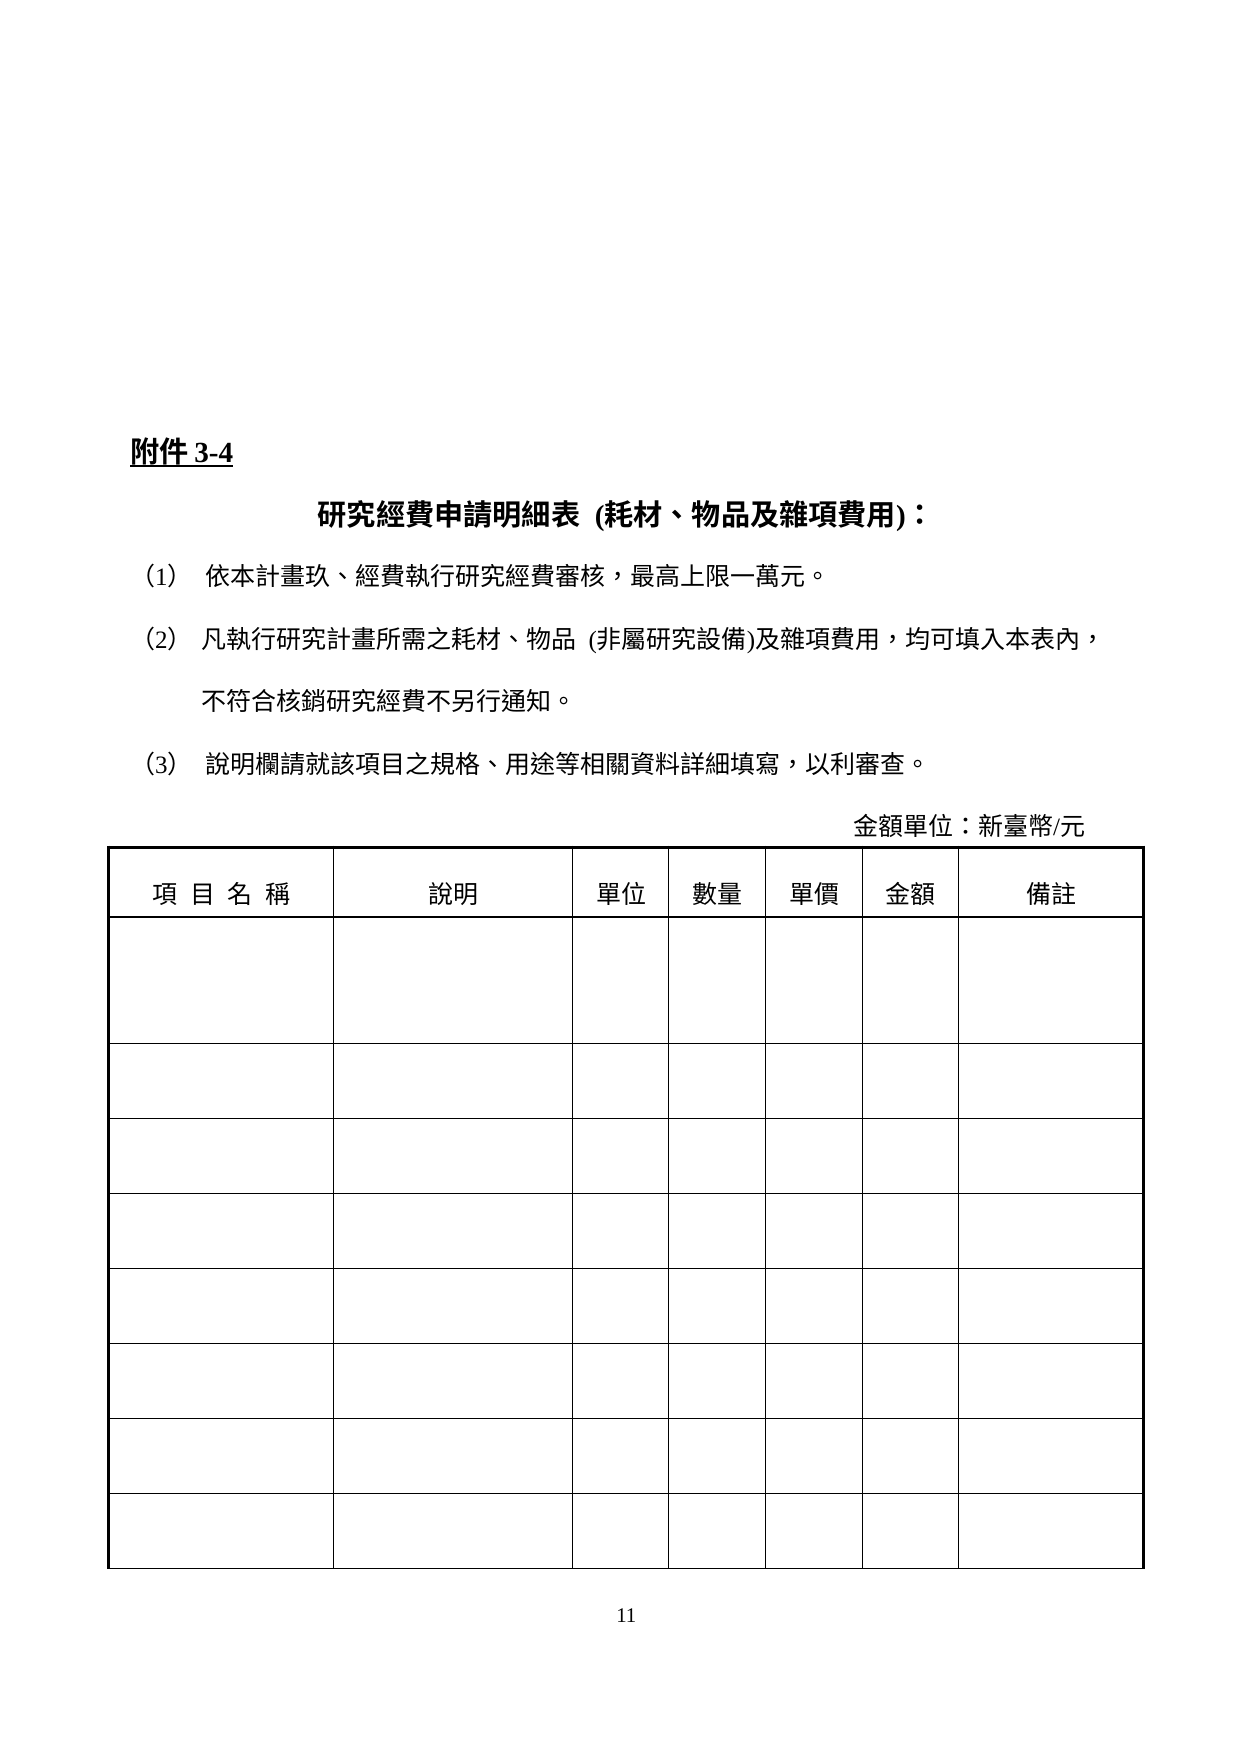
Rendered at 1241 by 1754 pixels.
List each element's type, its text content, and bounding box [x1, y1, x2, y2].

table_cell [766, 1194, 862, 1267]
table_cell [669, 1119, 765, 1192]
text 附件3-4 [130, 408, 1122, 471]
table_cell [766, 1419, 862, 1492]
table_header 備註 [959, 849, 1142, 916]
table_cell [669, 1044, 765, 1117]
table_cell [110, 1269, 333, 1342]
table_cell [573, 918, 668, 1042]
list 說明欄請就該項目之規格、用途等相關資料詳細填寫，以利審查。 [130, 721, 1098, 783]
table_cell [766, 1119, 862, 1192]
table_header 單位 [573, 849, 668, 916]
table_cell [334, 1419, 572, 1492]
table_header 數量 [669, 849, 765, 916]
table_cell [110, 1494, 333, 1567]
list 依本計畫玖、經費執行研究經費審核，最高上限一萬元。 [130, 533, 1098, 596]
table_cell [959, 1344, 1142, 1417]
table_cell [863, 1419, 958, 1492]
table_cell [334, 1269, 572, 1342]
table_cell [863, 1194, 958, 1267]
table_cell [766, 918, 862, 1042]
table_cell [334, 1494, 572, 1567]
table_cell [334, 1194, 572, 1267]
table_cell [573, 1269, 668, 1342]
table_cell [110, 918, 333, 1042]
table_cell [766, 1044, 862, 1117]
table_cell [959, 1119, 1142, 1192]
text 金額單位：新臺幣/元 [130, 783, 1085, 846]
table_cell [959, 1044, 1142, 1117]
table_cell [334, 1344, 572, 1417]
text 研究經費申請明細表 (耗材、物品及雜項費用)： [130, 471, 1122, 533]
table_header 說明 [334, 849, 572, 916]
table_cell [573, 1119, 668, 1192]
table_cell [959, 918, 1142, 1042]
table_cell [334, 1119, 572, 1192]
text 不符合核銷研究經費不另行通知。 [201, 658, 1098, 721]
table_cell [573, 1044, 668, 1117]
table_cell [959, 1419, 1142, 1492]
table_cell [110, 1194, 333, 1267]
table_cell [110, 1344, 333, 1417]
table_cell [863, 1269, 958, 1342]
table_cell [766, 1269, 862, 1342]
table_header 單價 [766, 849, 862, 916]
table_cell [863, 1494, 958, 1567]
table_cell [573, 1194, 668, 1267]
table_cell [959, 1494, 1142, 1567]
table_cell [863, 1044, 958, 1117]
table_header 項 目 名 稱 [110, 849, 333, 916]
table_cell [669, 918, 765, 1042]
table_cell [766, 1344, 862, 1417]
table_cell [863, 918, 958, 1042]
table_header 金額 [863, 849, 958, 916]
table_cell [573, 1344, 668, 1417]
table_cell [669, 1269, 765, 1342]
table_cell [334, 1044, 572, 1117]
list 凡執行研究計畫所需之耗材、物品 (非屬研究設備)及雜項費用，均可填入本表內， [130, 596, 1098, 658]
table_cell [573, 1494, 668, 1567]
table_cell [669, 1344, 765, 1417]
table_cell [669, 1194, 765, 1267]
table_cell [334, 918, 572, 1042]
table_cell [766, 1494, 862, 1567]
table_cell [573, 1419, 668, 1492]
table_cell [110, 1044, 333, 1117]
table_cell [110, 1419, 333, 1492]
table_cell [959, 1194, 1142, 1267]
table_cell [669, 1494, 765, 1567]
table_cell [110, 1119, 333, 1192]
table_cell [959, 1269, 1142, 1342]
table_cell [669, 1419, 765, 1492]
table_cell [863, 1344, 958, 1417]
table_cell [863, 1119, 958, 1192]
